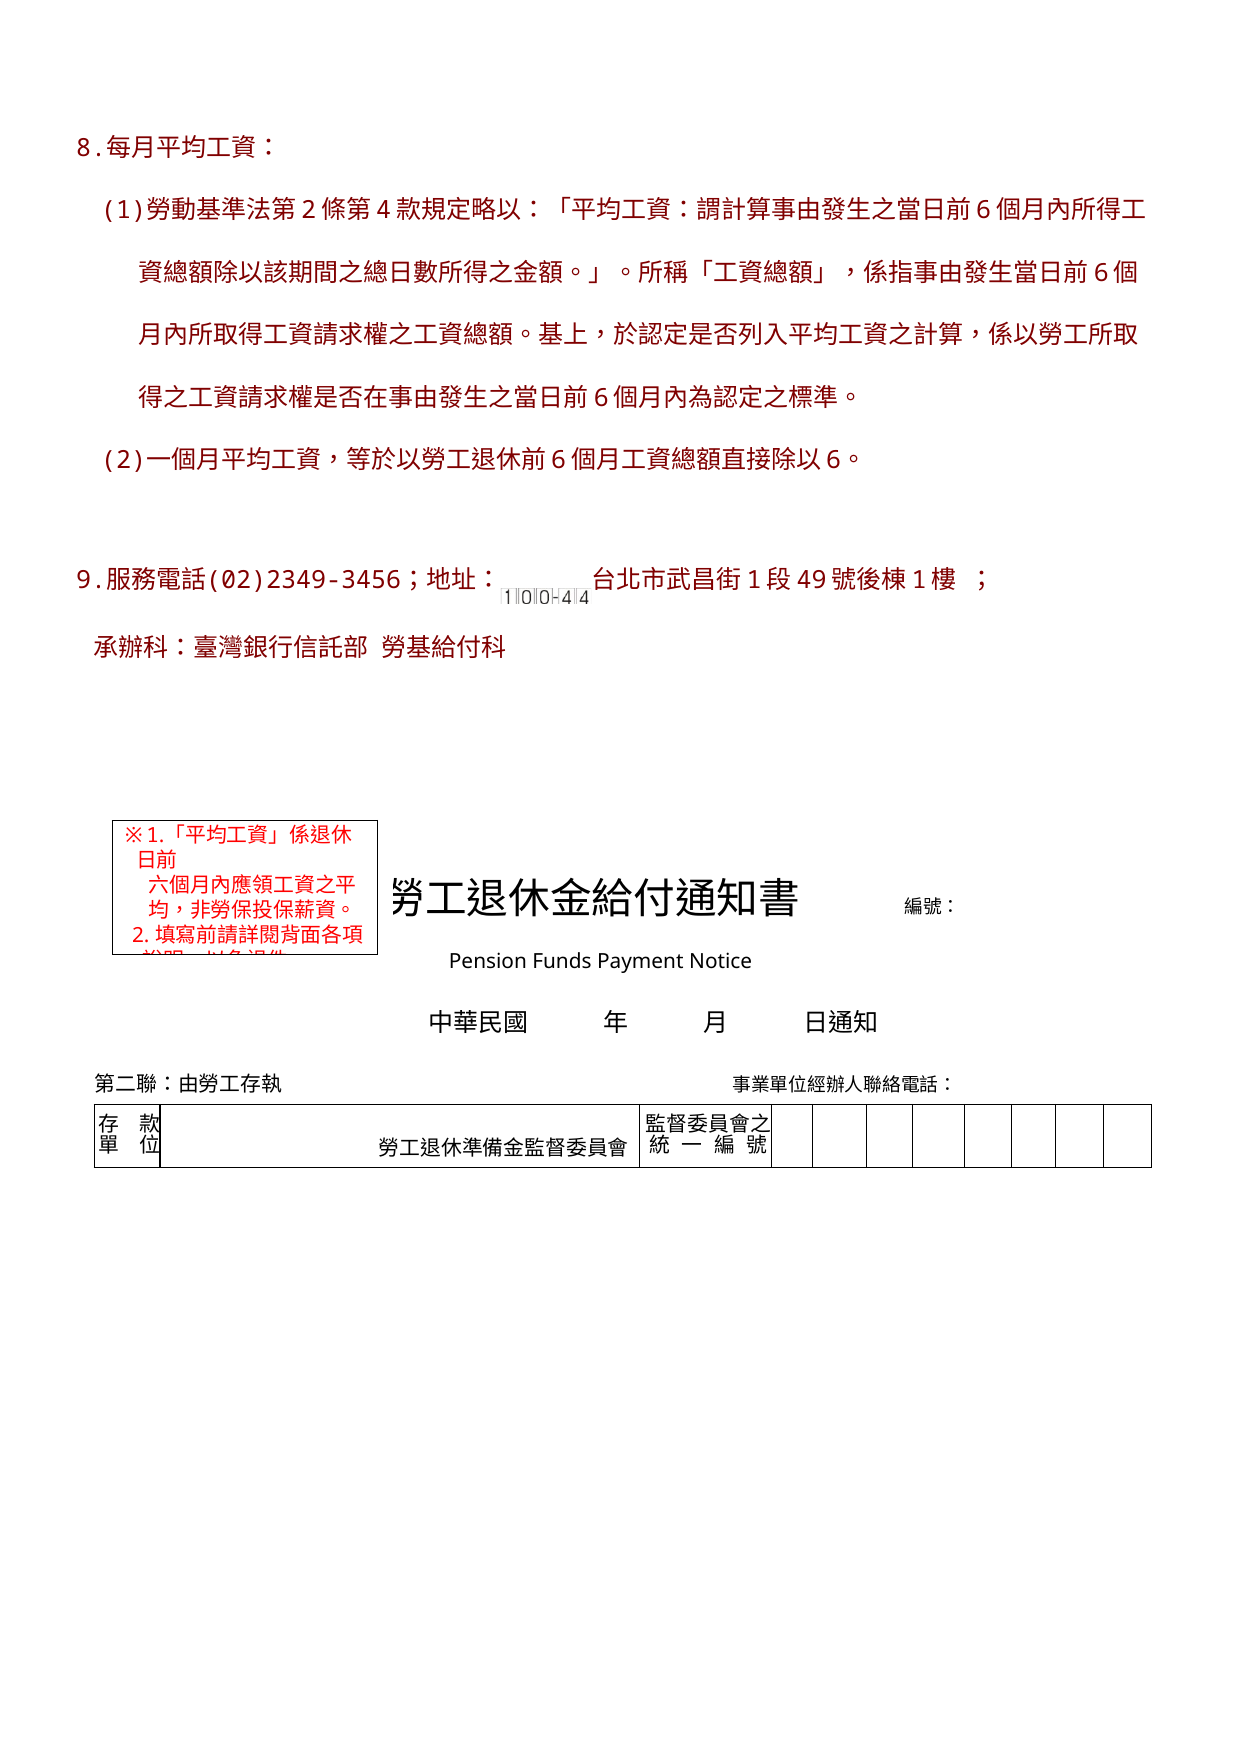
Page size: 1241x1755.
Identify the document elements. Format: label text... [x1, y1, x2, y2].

text 六個月內應領工資之平 [113, 870, 377, 895]
text Pension Funds Payment Notice [194, 916, 1152, 979]
text 勞工退休金給付通知書 編號： [94, 812, 1152, 962]
table_header [965, 1105, 1011, 1167]
table_header [1012, 1105, 1055, 1167]
text 均，非勞保投保薪資。 [113, 895, 377, 920]
text 說明，以免退件。 [113, 945, 377, 954]
text 第二聯：由勞工存執 事業單位經辦人聯絡電話： [94, 1041, 1152, 1104]
text 中華民國 年 月 日通知 [94, 979, 1152, 1041]
text 2. 填寫前請詳閱背面各項 [113, 920, 377, 945]
text 承辦科：臺灣銀行信託部 勞基給付科 [79, 604, 1152, 666]
text (2)一個月平均工資，等於以勞工退休前6個月工資總額直接除以6。 [101, 416, 1152, 479]
text 9.服務電話(02)2349-3456；地址：台北市武昌街1段49號後棟1樓 ； [76, 541, 1152, 604]
table_header [1104, 1105, 1151, 1167]
text ※1.「平均工資」係退休日前 [113, 821, 377, 870]
table_header [913, 1105, 964, 1167]
table_header 存 款 單 位 [95, 1105, 159, 1167]
text (1)勞動基準法第2條第4款規定略以：「平均工資：謂計算事由發生之當日前6個月內所得工資總額除以該期間之總日數所得之金額。」。所稱「工資總額」，係指事由發生當日前6個月內所取得工資請求權之工資總額。基上，於認定是否列入平均工資之計算，係以勞工所取得之工資請求權是否在事由發生之當日前6個月內為認定之標準。 [101, 166, 1152, 416]
text 8.每月平均工資： [76, 104, 1152, 166]
table_header [867, 1105, 912, 1167]
table_header 監督委員會之 統 一 編 號 [640, 1105, 771, 1167]
table_header [813, 1105, 866, 1167]
table_header 勞工退休準備金監督委員會 [161, 1105, 639, 1167]
table_header [1056, 1105, 1103, 1167]
table_header [772, 1105, 812, 1167]
